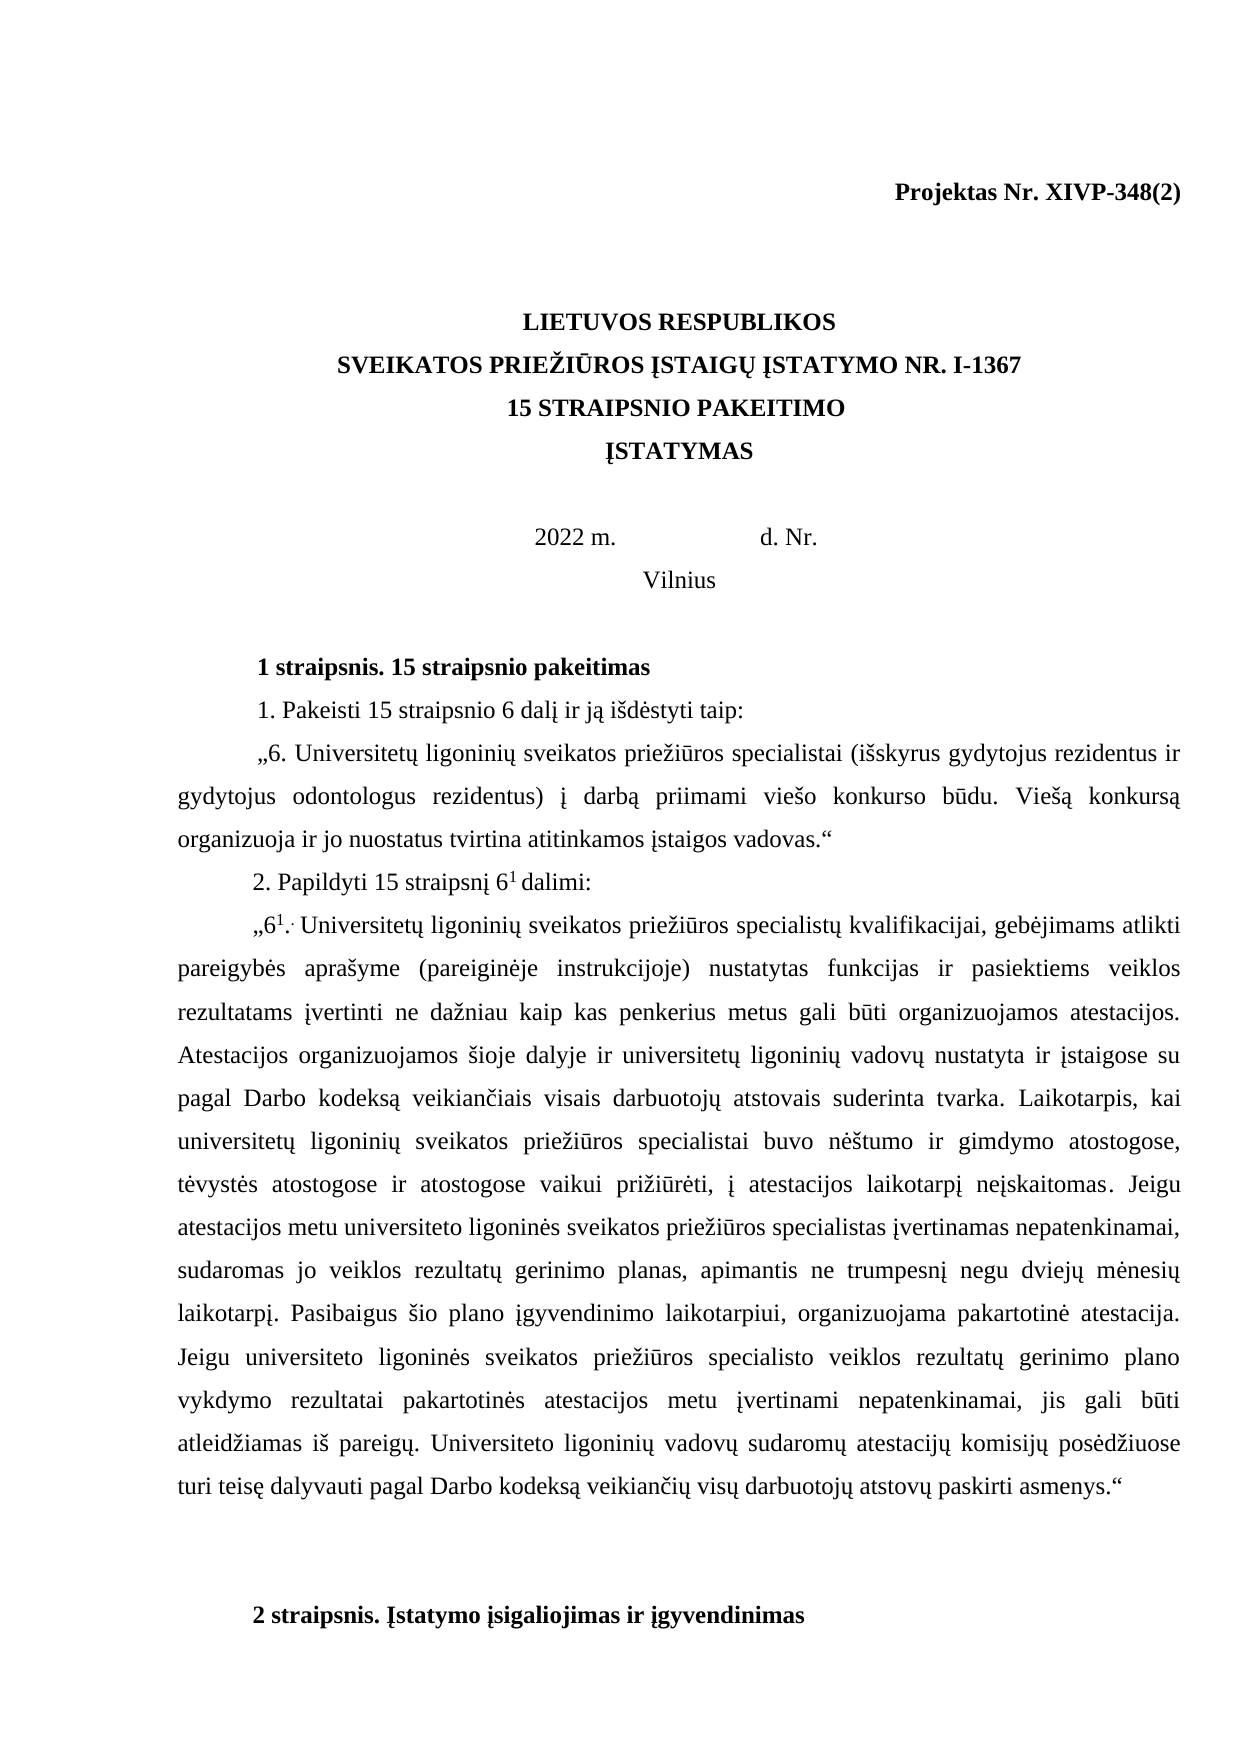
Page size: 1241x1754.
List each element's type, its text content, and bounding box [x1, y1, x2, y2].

text 1. Pakeisti 15 straipsnio 6 dalį ir ją išdėstyti taip: [257, 695, 1181, 723]
text 2. Papildyti 15 straipsnį 61 dalimi: [177, 867, 1181, 896]
text 2022 m. d. Nr. [177, 522, 1181, 551]
text 15 STRAIPSNIO PAKEITIMO [177, 393, 1181, 422]
text 1 straipsnis. 15 straipsnio pakeitimas [257, 652, 1181, 680]
text LIETUVOS RESPUBLIKOS [177, 307, 1181, 335]
text „61.. Universitetų ligoninių sveikatos priežiūros specialistų kvalifikacijai, gebėjimams atlikti pareigybės aprašyme (pareiginėje instrukcijoje) nustatytas funkcijas ir pasiektiems veiklos rezultatams įvertinti ne dažniau kaip kas penkerius metus gali būti organizuojamos atestacijos. Atestacijos organizuojamos šioje dalyje ir universitetų ligoninių vadovų nustatyta ir įstaigose su pagal Darbo kodeksą veikiančiais visais darbuotojų atstovais suderinta tvarka. Laikotarpis, kai universitetų ligoninių sveikatos priežiūros specialistai buvo nėštumo ir gimdymo atostogose, tėvystės atostogose ir atostogose vaikui prižiūrėti, į atestacijos laikotarpį neįskaitomas. Jeigu atestacijos metu universiteto ligoninės sveikatos priežiūros specialistas įvertinamas nepatenkinamai, sudaromas jo veiklos rezultatų gerinimo planas, apimantis ne trumpesnį negu dviejų mėnesių laikotarpį. Pasibaigus šio plano įgyvendinimo laikotarpiui, organizuojama pakartotinė atestacija. Jeigu universiteto ligoninės sveikatos priežiūros specialisto veiklos rezultatų gerinimo plano vykdymo rezultatai pakartotinės atestacijos metu įvertinami nepatenkinamai, jis gali būti atleidžiamas iš pareigų. Universiteto ligoninių vadovų sudaromų atestacijų komisijų posėdžiuose turi teisę dalyvauti pagal Darbo kodeksą veikiančių visų darbuotojų atstovų paskirti asmenys.“ [177, 910, 1181, 1500]
text Vilnius [177, 565, 1181, 594]
text „6. Universitetų ligoninių sveikatos priežiūros specialistai (išskyrus gydytojus rezidentus ir gydytojus odontologus rezidentus) į darbą priimami viešo konkurso būdu. Viešą konkursą organizuoja ir jo nuostatus tvirtina atitinkamos įstaigos vadovas.“ [177, 738, 1181, 853]
text SVEIKATOS PRIEŽIŪROS ĮSTAIGŲ ĮSTATYMO NR. I-1367 [177, 350, 1181, 378]
text 2 straipsnis. Įstatymo įsigaliojimas ir įgyvendinimas [177, 1600, 1181, 1629]
text ĮSTATYMAS [177, 436, 1181, 465]
text Projektas Nr. XIVP-348(2) [177, 177, 1181, 206]
